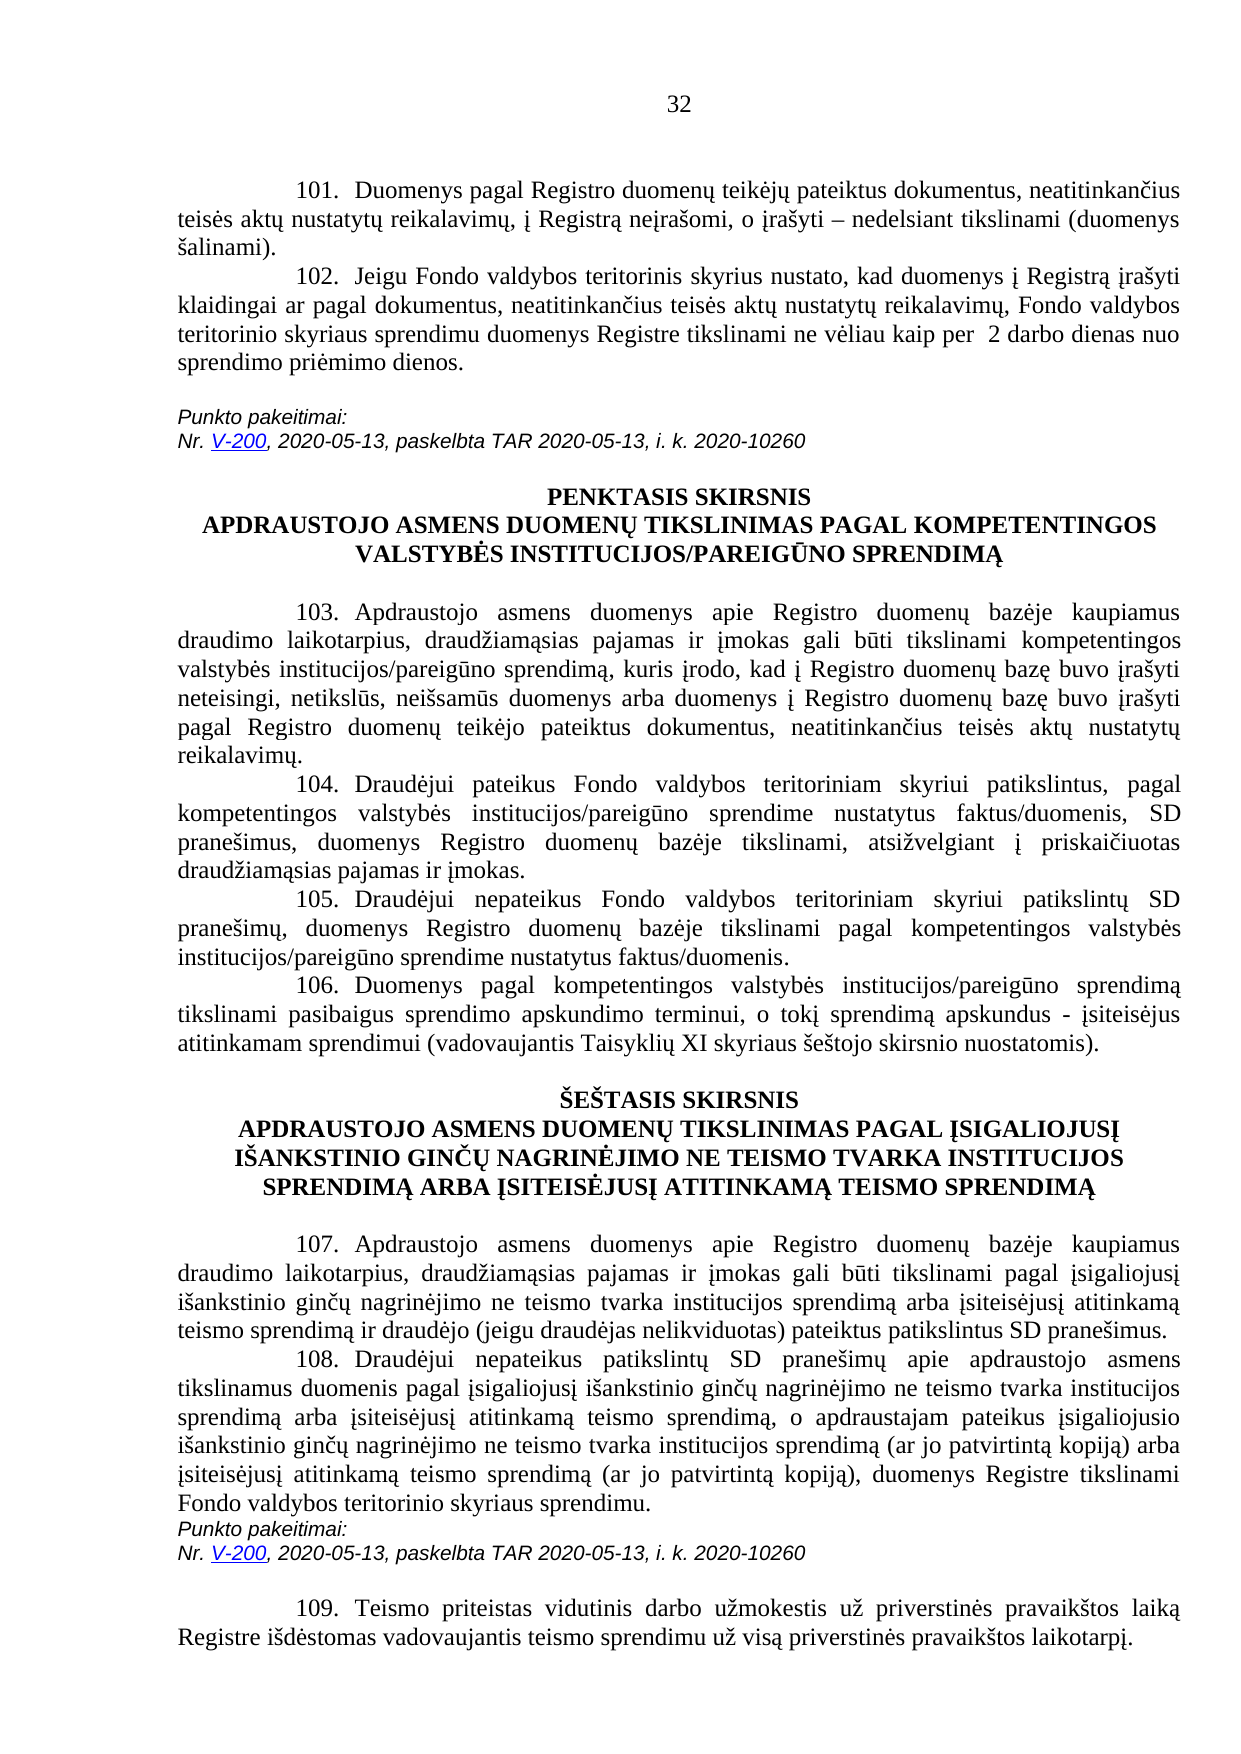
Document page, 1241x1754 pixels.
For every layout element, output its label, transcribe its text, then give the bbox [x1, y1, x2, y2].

text 109. Teismo priteistas vidutinis darbo užmokestis už priverstinės pravaikštos laiką Registre išdėstomas vadovaujantis teismo sprendimu už visą priverstinės pravaikštos laikotarpį. [177, 1593, 1181, 1651]
text Nr. V-200, 2020-05-13, paskelbta TAR 2020-05-13, i. k. 2020-10260 [177, 429, 1181, 453]
text Apdraustojo asmens duomenų tikslinimas pagal KOMPETENTINGOS VALSTYBĖS INSTITUCIJOS/PAREIGŪNO SPRENDIMĄ [177, 510, 1181, 568]
text 108. Draudėjui nepateikus patikslintų SD pranešimų apie apdraustojo asmens tikslinamus duomenis pagal įsigaliojusį išankstinio ginčų nagrinėjimo ne teismo tvarka institucijos sprendimą arba įsiteisėjusį atitinkamą teismo sprendimą, o apdraustajam pateikus įsigaliojusio išankstinio ginčų nagrinėjimo ne teismo tvarka institucijos sprendimą (ar jo patvirtintą kopiją) arba įsiteisėjusį atitinkamą teismo sprendimą (ar jo patvirtintą kopiją), duomenys Registre tikslinami Fondo valdybos teritorinio skyriaus sprendimu. [177, 1344, 1181, 1517]
text Apdraustojo asmens duomenų tikslinimas pagal įsigaliojusį išankstinio ginčų nagrinėjimo ne teismo tvarka institucijos sprendimą arba įsiteisėjusį atitinkamą teismo sprendimą [177, 1114, 1181, 1200]
text ŠEŠTASIS SKIRSNIS [177, 1085, 1181, 1114]
text 107. Apdraustojo asmens duomenys apie Registro duomenų bazėje kaupiamus draudimo laikotarpius, draudžiamąsias pajamas ir įmokas gali būti tikslinami pagal įsigaliojusį išankstinio ginčų nagrinėjimo ne teismo tvarka institucijos sprendimą arba įsiteisėjusį atitinkamą teismo sprendimą ir draudėjo (jeigu draudėjas nelikviduotas) pateiktus patikslintus SD pranešimus. [177, 1229, 1181, 1344]
text 104. Draudėjui pateikus Fondo valdybos teritoriniam skyriui patikslintus, pagal kompetentingos valstybės institucijos/pareigūno sprendime nustatytus faktus/duomenis, SD pranešimus, duomenys Registro duomenų bazėje tikslinami, atsižvelgiant į priskaičiuotas draudžiamąsias pajamas ir įmokas. [177, 769, 1181, 884]
text Nr. V-200, 2020-05-13, paskelbta TAR 2020-05-13, i. k. 2020-10260 [177, 1541, 1181, 1564]
text 103. Apdraustojo asmens duomenys apie Registro duomenų bazėje kaupiamus draudimo laikotarpius, draudžiamąsias pajamas ir įmokas gali būti tikslinami kompetentingos valstybės institucijos/pareigūno sprendimą, kuris įrodo, kad į Registro duomenų bazę buvo įrašyti neteisingi, netikslūs, neišsamūs duomenys arba duomenys į Registro duomenų bazę buvo įrašyti pagal Registro duomenų teikėjo pateiktus dokumentus, neatitinkančius teisės aktų nustatytų reikalavimų. [177, 597, 1181, 769]
text 106. Duomenys pagal kompetentingos valstybės institucijos/pareigūno sprendimą tikslinami pasibaigus sprendimo apskundimo terminui, o tokį sprendimą apskundus - įsiteisėjus atitinkamam sprendimui (vadovaujantis Taisyklių XI skyriaus šeštojo skirsnio nuostatomis). [177, 970, 1181, 1057]
text Punkto pakeitimai: [177, 1517, 1181, 1541]
text Punkto pakeitimai: [177, 405, 1181, 429]
text PENKTASIS SKIRSNIS [177, 482, 1181, 510]
text 105. Draudėjui nepateikus Fondo valdybos teritoriniam skyriui patikslintų SD pranešimų, duomenys Registro duomenų bazėje tikslinami pagal kompetentingos valstybės institucijos/pareigūno sprendime nustatytus faktus/duomenis. [177, 884, 1181, 970]
text 102. Jeigu Fondo valdybos teritorinis skyrius nustato, kad duomenys į Registrą įrašyti klaidingai ar pagal dokumentus, neatitinkančius teisės aktų nustatytų reikalavimų, Fondo valdybos teritorinio skyriaus sprendimu duomenys Registre tikslinami ne vėliau kaip per 2 darbo dienas nuo sprendimo priėmimo dienos. [177, 261, 1181, 376]
text 101. Duomenys pagal Registro duomenų teikėjų pateiktus dokumentus, neatitinkančius teisės aktų nustatytų reikalavimų, į Registrą neįrašomi, o įrašyti – nedelsiant tikslinami (duomenys šalinami). [177, 175, 1181, 261]
